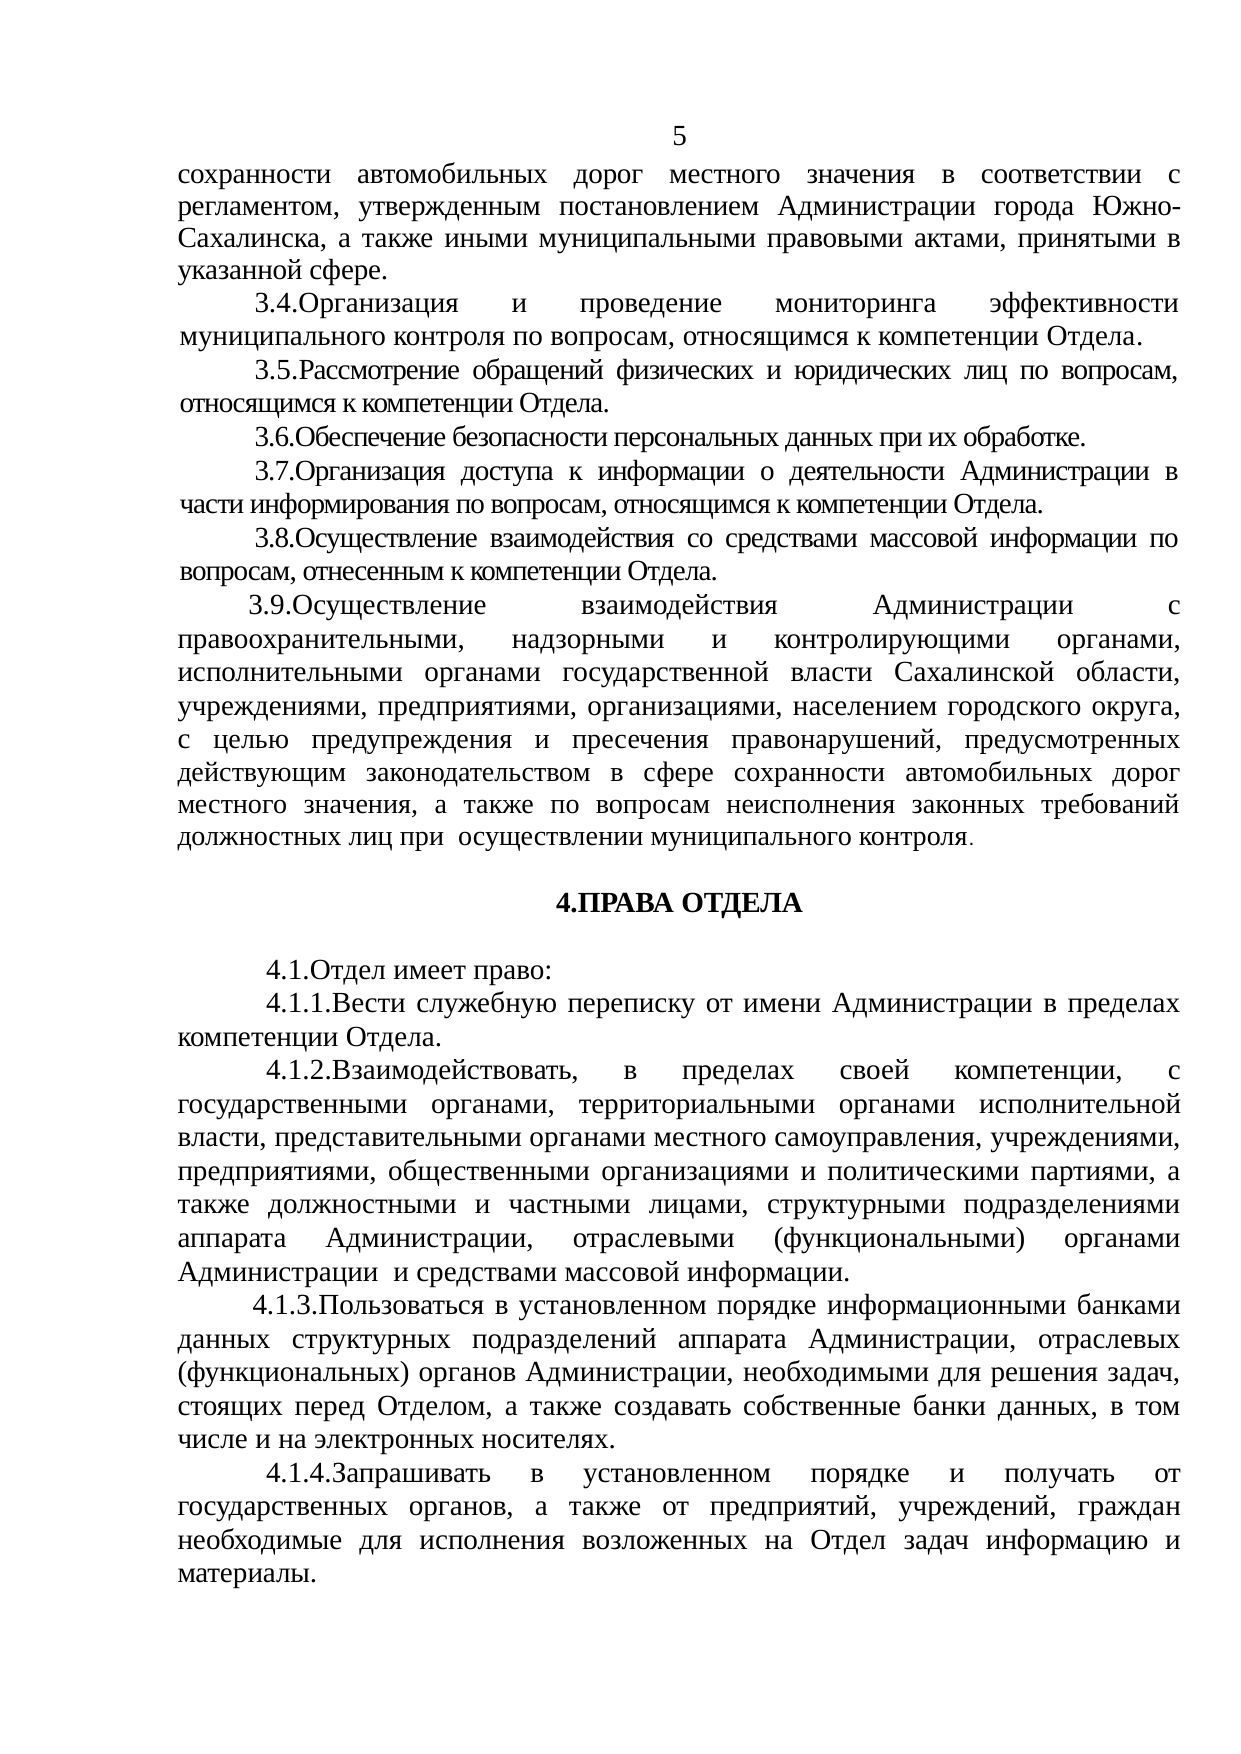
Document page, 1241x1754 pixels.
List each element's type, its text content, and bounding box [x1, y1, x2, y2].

text 3.9.Осуществление взаимодействия Администрации с правоохранительными, надзорными и контролирующими органами, исполнительными органами государственной власти Сахалинской области, учреждениями, предприятиями, организациями, населением городского округа, c целью предупреждения и пресечения правонарушений, предусмотренных действующим законодательством в сфере сохранности автомобильных дорог местного значения, а также по вопросам неисполнения законных требований должностных лиц при осуществлении муниципального контроля. [177, 587, 1181, 851]
text 3.6.Обеспечение безопасности персональных данных при их обработке. [179, 420, 1179, 453]
text 4.ПРАВА ОТДЕЛА [177, 885, 1181, 918]
text сохранности автомобильных дорог местного значения в соответствии с регламентом, утвержденным постановлением Администрации города Южно-Сахалинска, а также иными муниципальными правовыми актами, принятыми в указанной сфере. [177, 158, 1181, 286]
text 4.1.2.Взаимодействовать, в пределах своей компетенции, с государственными органами, территориальными органами исполнительной власти, представительными органами местного самоуправления, учреждениями, предприятиями, общественными организациями и политическими партиями, а также должностными и частными лицами, структурными подразделениями аппарата Администрации, отраслевыми (функциональными) органами Администрации и средствами массовой информации. [177, 1053, 1181, 1287]
text 3.4.Организация и проведение мониторинга эффективности муниципального контроля по вопросам, относящимся к компетенции Отдела. [179, 286, 1179, 353]
text 4.1.3.Пользоваться в установленном порядке информационными банками данных структурных подразделений аппарата Администрации, отраслевых (функциональных) органов Администрации, необходимыми для решения задач, стоящих перед Отделом, а также создавать собственные банки данных, в том числе и на электронных носителях. [177, 1287, 1181, 1455]
text 4.1.1.Вести служебную переписку от имени Администрации в пределах компетенции Отдела. [177, 986, 1181, 1053]
text 3.8.Осуществление взаимодействия со средствами массовой информации по вопросам, отнесенным к компетенции Отдела. [179, 520, 1179, 587]
text 3.7.Организация доступа к информации о деятельности Администрации в части информирования по вопросам, относящимся к компетенции Отдела. [179, 453, 1179, 520]
text 4.1.4.Запрашивать в установленном порядке и получать от государственных органов, а также от предприятий, учреждений, граждан необходимые для исполнения возложенных на Отдел задач информацию и материалы. [177, 1455, 1181, 1589]
text 4.1.Отдел имеет право: [177, 952, 1181, 986]
text 3.5.Рассмотрение обращений физических и юридических лиц по вопросам, относящимся к компетенции Отдела. [179, 353, 1179, 420]
